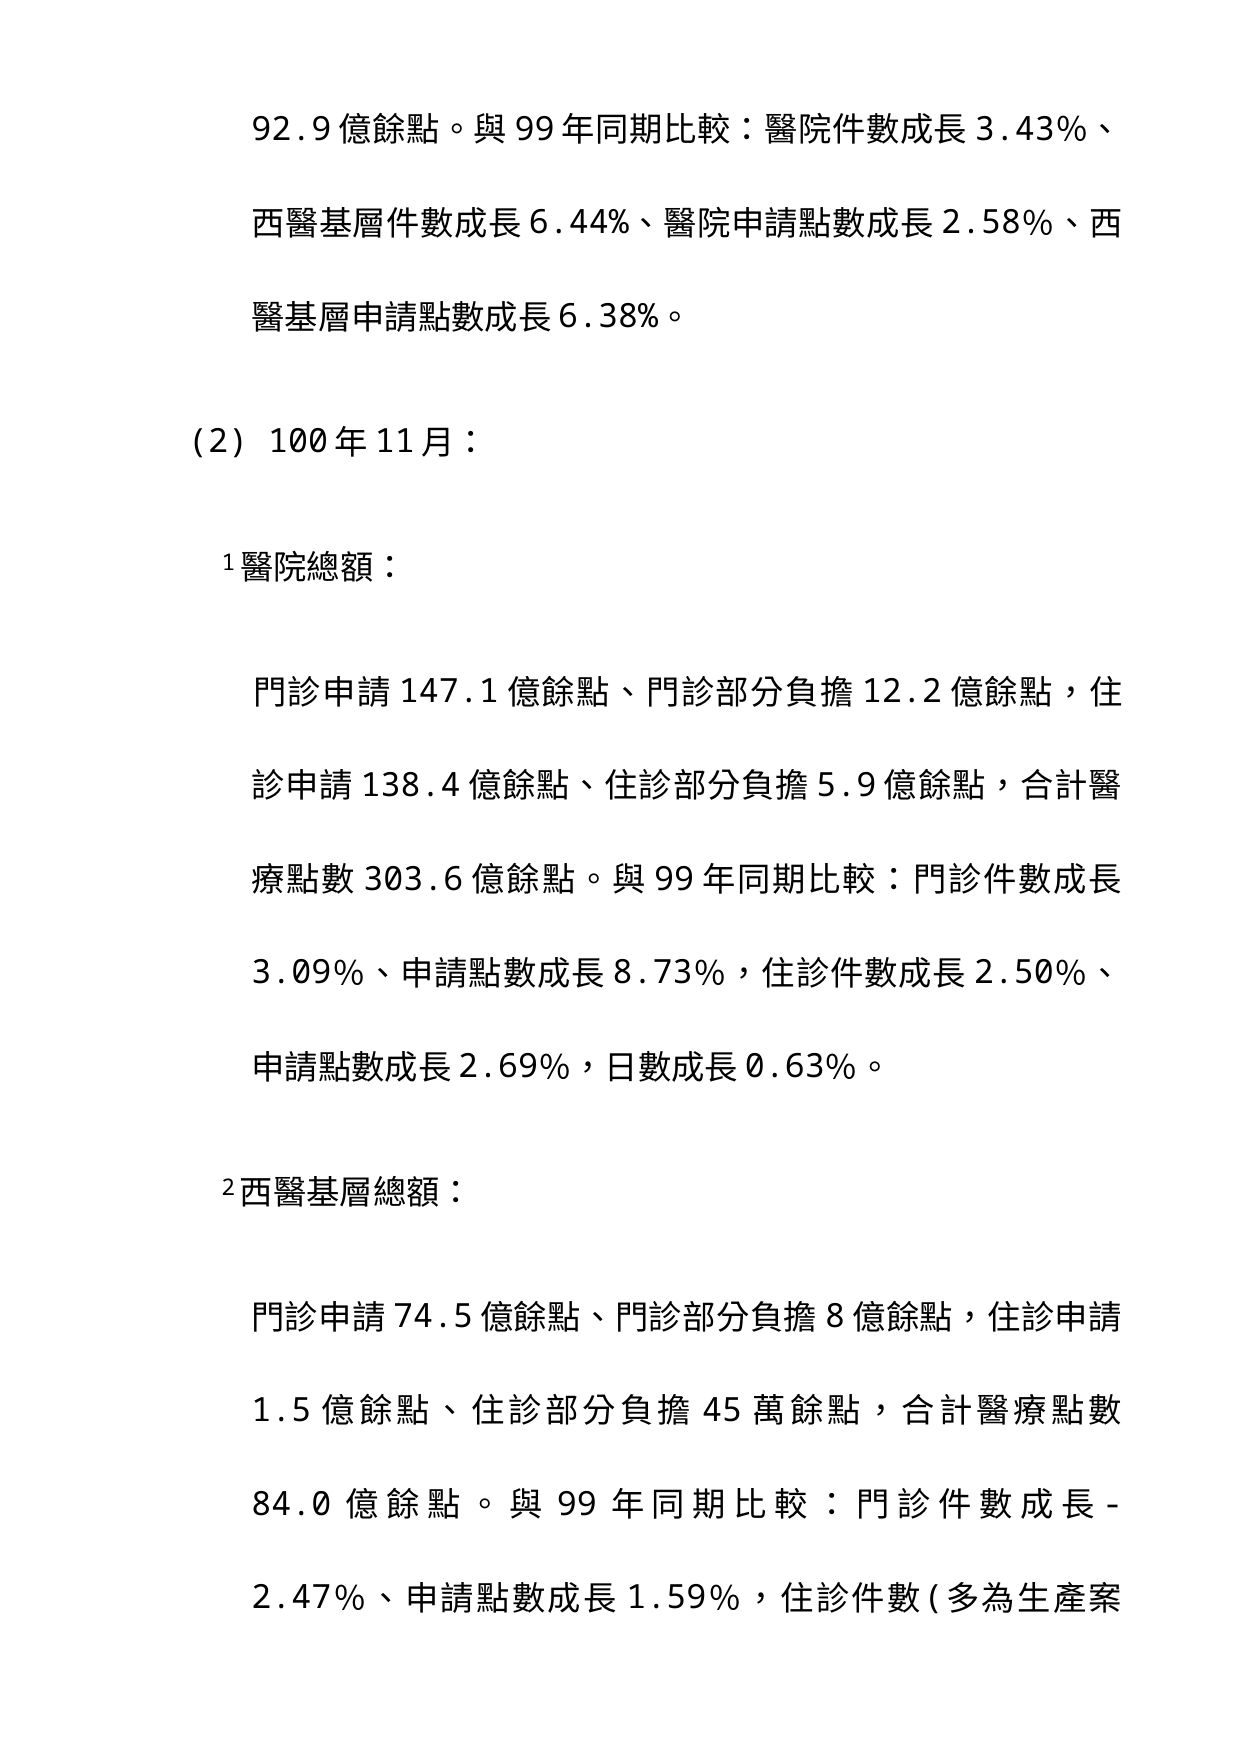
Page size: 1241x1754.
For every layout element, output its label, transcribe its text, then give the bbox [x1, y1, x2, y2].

text 2西醫基層總額： [221, 1148, 1122, 1210]
text 門診申請74.5億餘點、門診部分負擔8億餘點，住診申請1.5億餘點、住診部分負擔45萬餘點，合計醫療點數84.0億餘點。與99年同期比較：門診件數成長-2.47％、申請點數成長1.59％，住診件數(多為生產案 [251, 1273, 1122, 1617]
text 1醫院總額： [214, 523, 1122, 585]
text 92.9億餘點。與99年同期比較：醫院件數成長3.43％、西醫基層件數成長6.44%、醫院申請點數成長2.58％、西醫基層申請點數成長6.38%。 [251, 85, 1122, 335]
text 門診申請147.1億餘點、門診部分負擔12.2億餘點，住診申請138.4億餘點、住診部分負擔5.9億餘點，合計醫療點數303.6億餘點。與99年同期比較：門診件數成長3.09％、申請點數成長8.73％，住診件數成長2.50％、申請點數成長2.69％，日數成長0.63％。 [251, 648, 1122, 1085]
text (2) 100年11月： [188, 398, 1122, 460]
